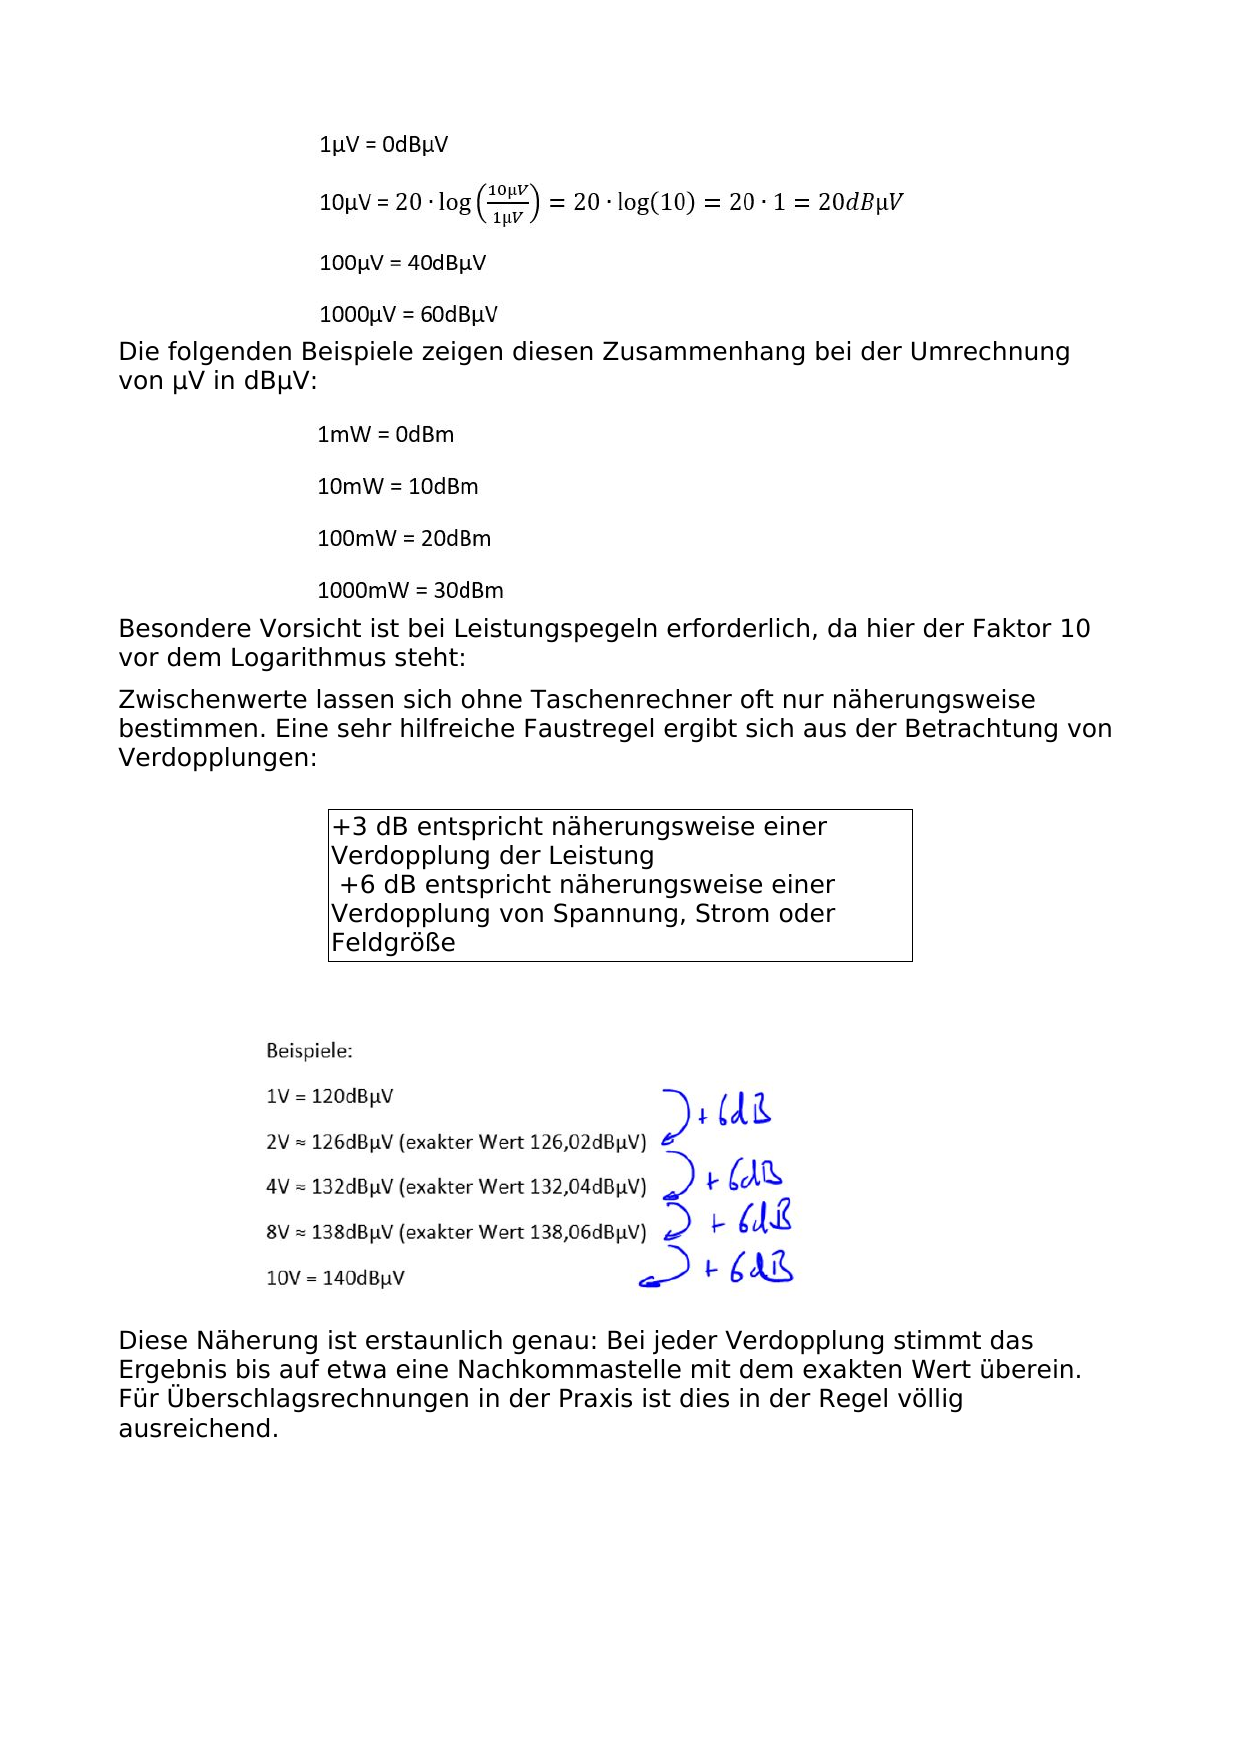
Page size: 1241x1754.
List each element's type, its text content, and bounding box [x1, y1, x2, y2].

table_header +3 dB entspricht näherungsweise einer Verdopplung der Leistung +6 dB entspricht näherungsweise einer Verdopplung von Spannung, Strom oder Feldgröße [329, 810, 912, 961]
picture [307, 408, 933, 615]
text Besondere Vorsicht ist bei Leistungspegeln erforderlich, da hier der Faktor 10 vor dem Logarithmus steht: [118, 408, 1122, 673]
text Zwischenwerte lassen sich ohne Taschenrechner oft nur näherungsweise bestimmen. Eine sehr hilfreiche Faustregel ergibt sich aus der Betrachtung von Verdopplungen: [118, 685, 1122, 773]
picture [229, 1023, 1011, 1314]
picture [307, 118, 933, 338]
text Die folgenden Beispiele zeigen diesen Zusammenhang bei der Umrechnung von µV in dBµV: [118, 118, 1122, 396]
text Diese Näherung ist erstaunlich genau: Bei jeder Verdopplung stimmt das Ergebnis bis auf etwa eine Nachkommastelle mit dem exakten Wert überein. Für Überschlagsrechnungen in der Praxis ist dies in der Regel völlig ausreichend. [118, 1326, 1122, 1443]
